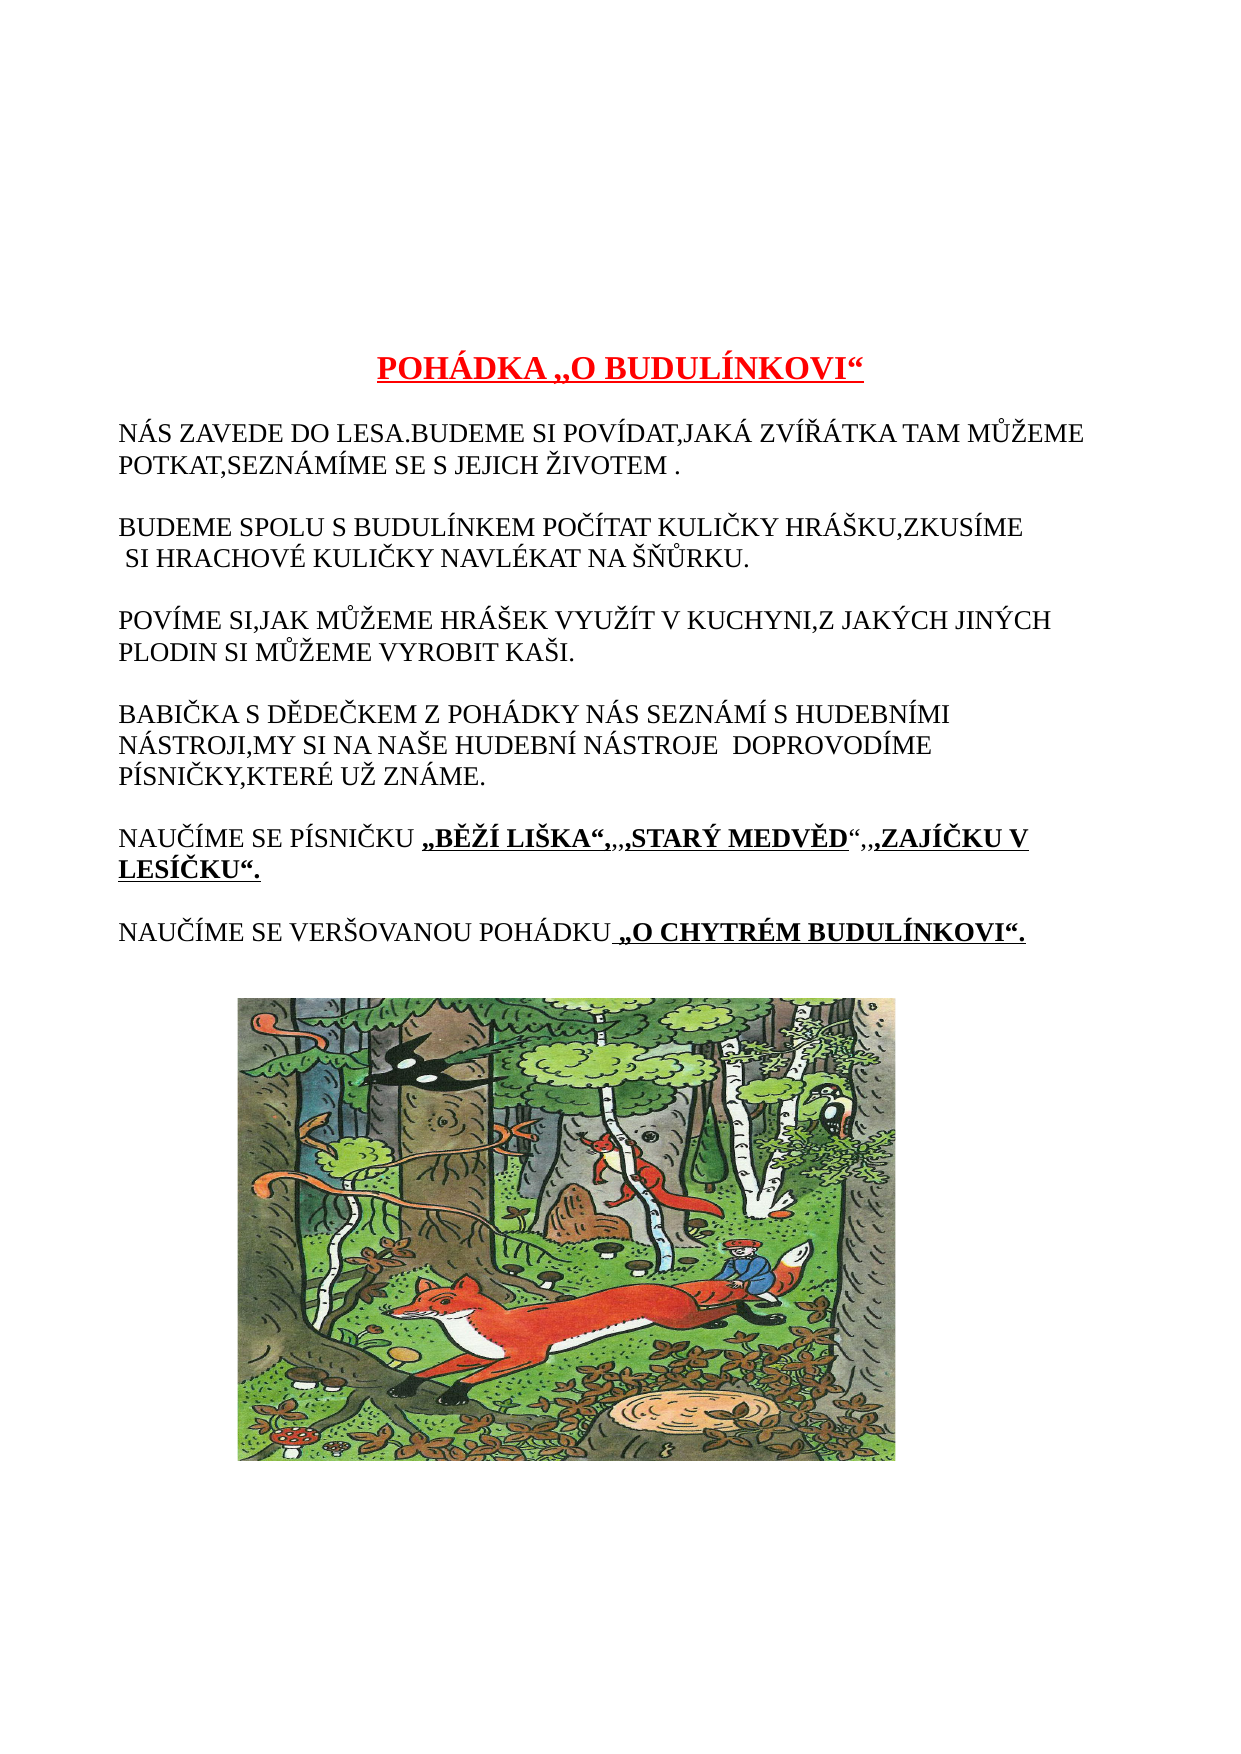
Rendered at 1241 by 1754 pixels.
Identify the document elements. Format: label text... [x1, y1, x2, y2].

text BUDEME SPOLU S BUDULÍNKEM POČÍTAT KULIČKY HRÁŠKU,ZKUSÍME [118, 511, 1122, 542]
text POVÍME SI,JAK MŮŽEME HRÁŠEK VYUŽÍT V KUCHYNI,Z JAKÝCH JINÝCH PLODIN SI MŮŽEME VYROBIT KAŠI. [118, 604, 1122, 667]
text SI HRACHOVÉ KULIČKY NAVLÉKAT NA ŠŇŮRKU. [118, 542, 1122, 573]
text NAUČÍME SE PÍSNIČKU „BĚŽÍ LIŠKA“,,,,STARÝ MEDVĚD“,,,ZAJÍČKU V LESÍČKU“. [118, 822, 1122, 885]
text POHÁDKA ,,O BUDULÍNKOVI“ [118, 348, 1122, 386]
text NAUČÍME SE VERŠOVANOU POHÁDKU „O CHYTRÉM BUDULÍNKOVI“. [118, 916, 1122, 947]
text BABIČKA S DĚDEČKEM Z POHÁDKY NÁS SEZNÁMÍ S HUDEBNÍMI NÁSTROJI,MY SI NA NAŠE HUDEBNÍ NÁSTROJE DOPROVODÍME PÍSNIČKY,KTERÉ UŽ ZNÁME. [118, 698, 1122, 791]
text NÁS ZAVEDE DO LESA.BUDEME SI POVÍDAT,JAKÁ ZVÍŘÁTKA TAM MŮŽEME POTKAT,SEZNÁMÍME SE S JEJICH ŽIVOTEM . [118, 418, 1122, 480]
